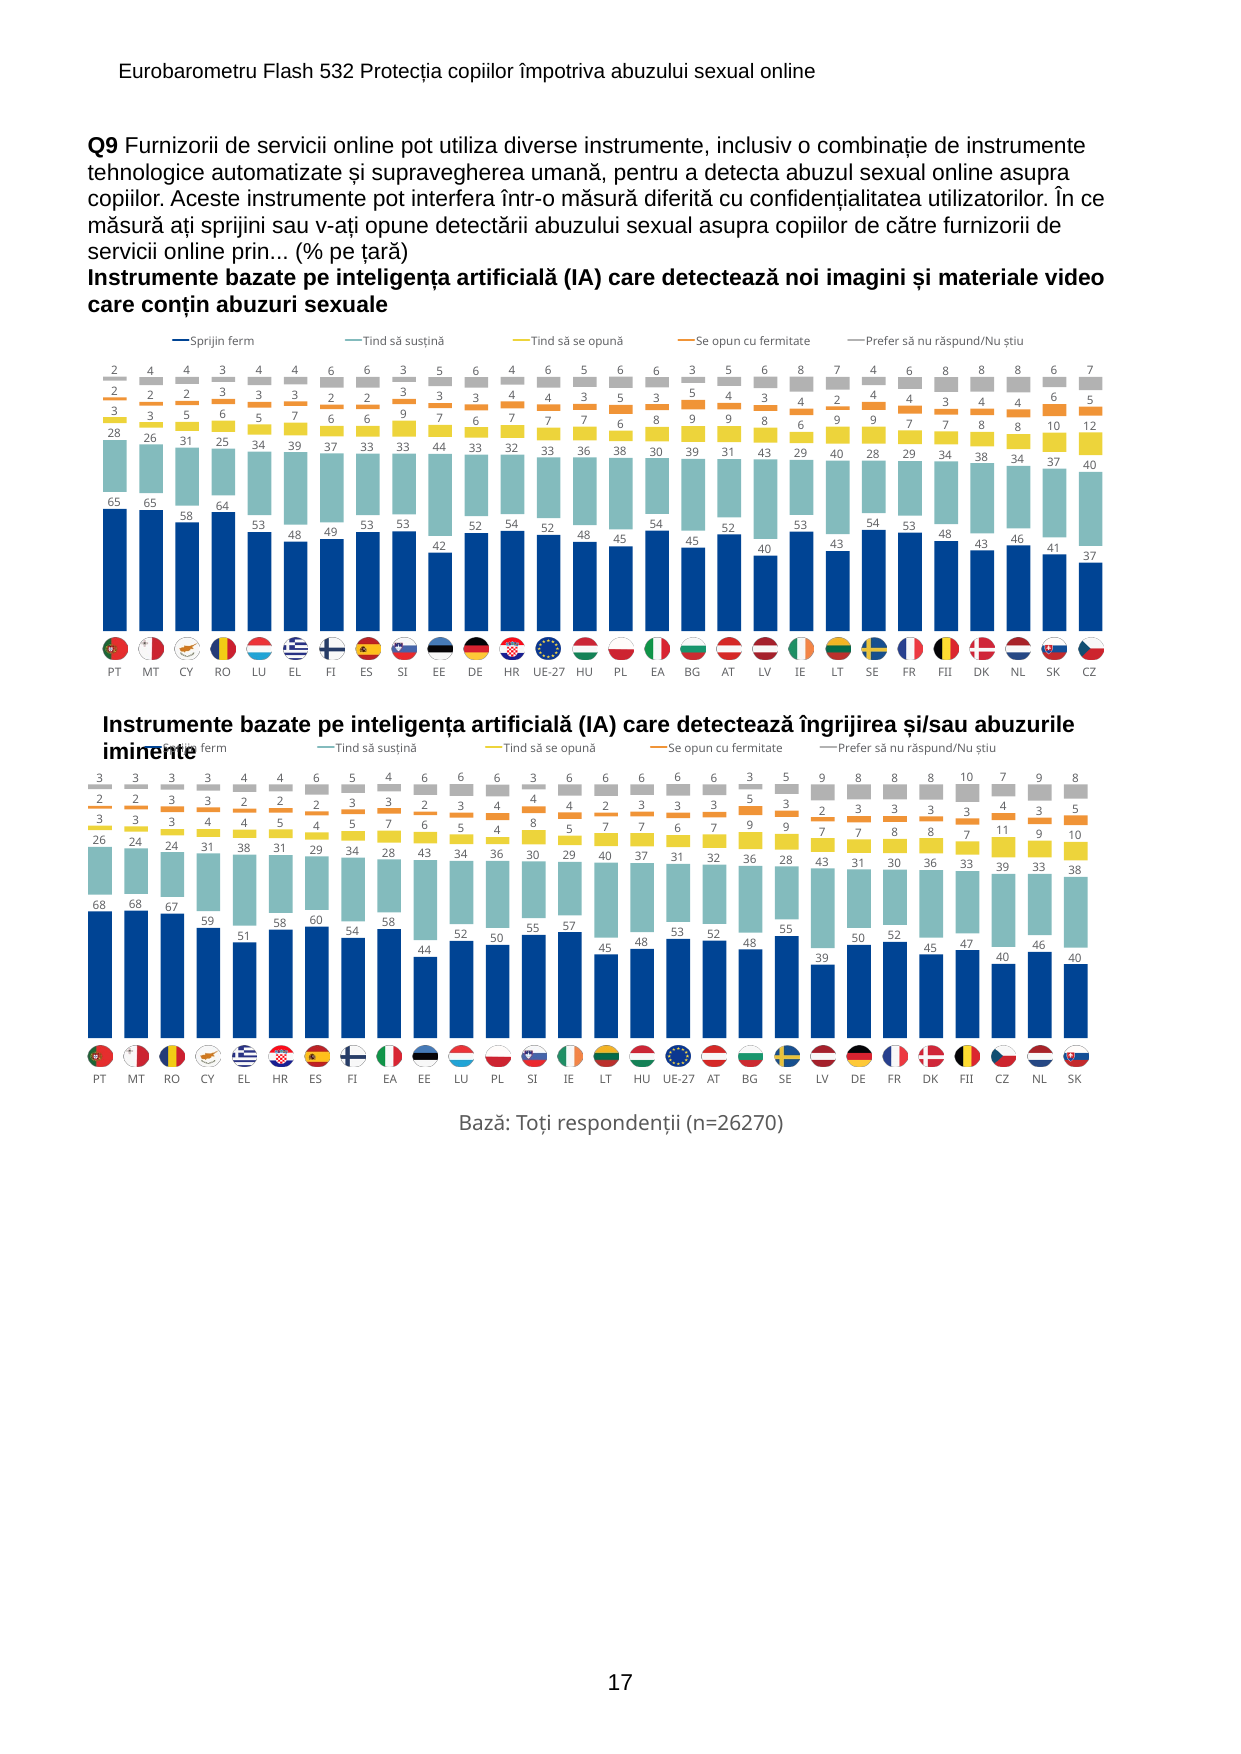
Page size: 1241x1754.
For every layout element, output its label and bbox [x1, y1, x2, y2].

picture [572, 637, 598, 660]
picture [933, 637, 959, 660]
picture [304, 1045, 330, 1067]
picture [1041, 637, 1067, 660]
picture [1063, 1045, 1089, 1067]
picture [644, 637, 670, 660]
picture [246, 637, 272, 660]
picture [268, 1045, 294, 1067]
picture [210, 637, 236, 660]
picture [123, 1045, 149, 1067]
picture [427, 637, 453, 660]
picture [738, 1045, 763, 1067]
picture [232, 1045, 257, 1067]
picture [102, 637, 128, 660]
picture [355, 637, 381, 660]
picture [283, 637, 308, 660]
picture [593, 1045, 619, 1067]
picture [521, 1045, 547, 1067]
picture [159, 1045, 185, 1067]
picture [1027, 1045, 1053, 1067]
picture [846, 1045, 872, 1067]
picture [448, 1045, 474, 1067]
picture [376, 1045, 402, 1067]
picture [716, 637, 742, 660]
picture [138, 637, 164, 660]
picture [319, 637, 345, 660]
picture [463, 637, 489, 660]
picture [752, 637, 778, 660]
picture [608, 637, 634, 660]
picture [1078, 637, 1104, 660]
picture [954, 1045, 980, 1067]
picture [825, 637, 851, 660]
picture [174, 637, 200, 660]
picture [412, 1045, 438, 1067]
picture [499, 637, 525, 660]
picture [861, 637, 887, 660]
picture [788, 637, 814, 660]
picture [774, 1045, 800, 1067]
picture [810, 1045, 836, 1067]
picture [918, 1045, 944, 1067]
picture [969, 637, 995, 660]
picture [665, 1045, 691, 1067]
picture [882, 1045, 908, 1067]
picture [680, 637, 706, 660]
picture [391, 637, 417, 660]
picture [991, 1045, 1016, 1067]
picture [340, 1045, 366, 1067]
picture [897, 637, 923, 660]
picture [535, 637, 561, 660]
picture [557, 1045, 583, 1067]
picture [1005, 637, 1031, 660]
picture [701, 1045, 727, 1067]
picture [485, 1045, 511, 1067]
picture [629, 1045, 655, 1067]
picture [195, 1045, 221, 1067]
picture [87, 1045, 113, 1067]
